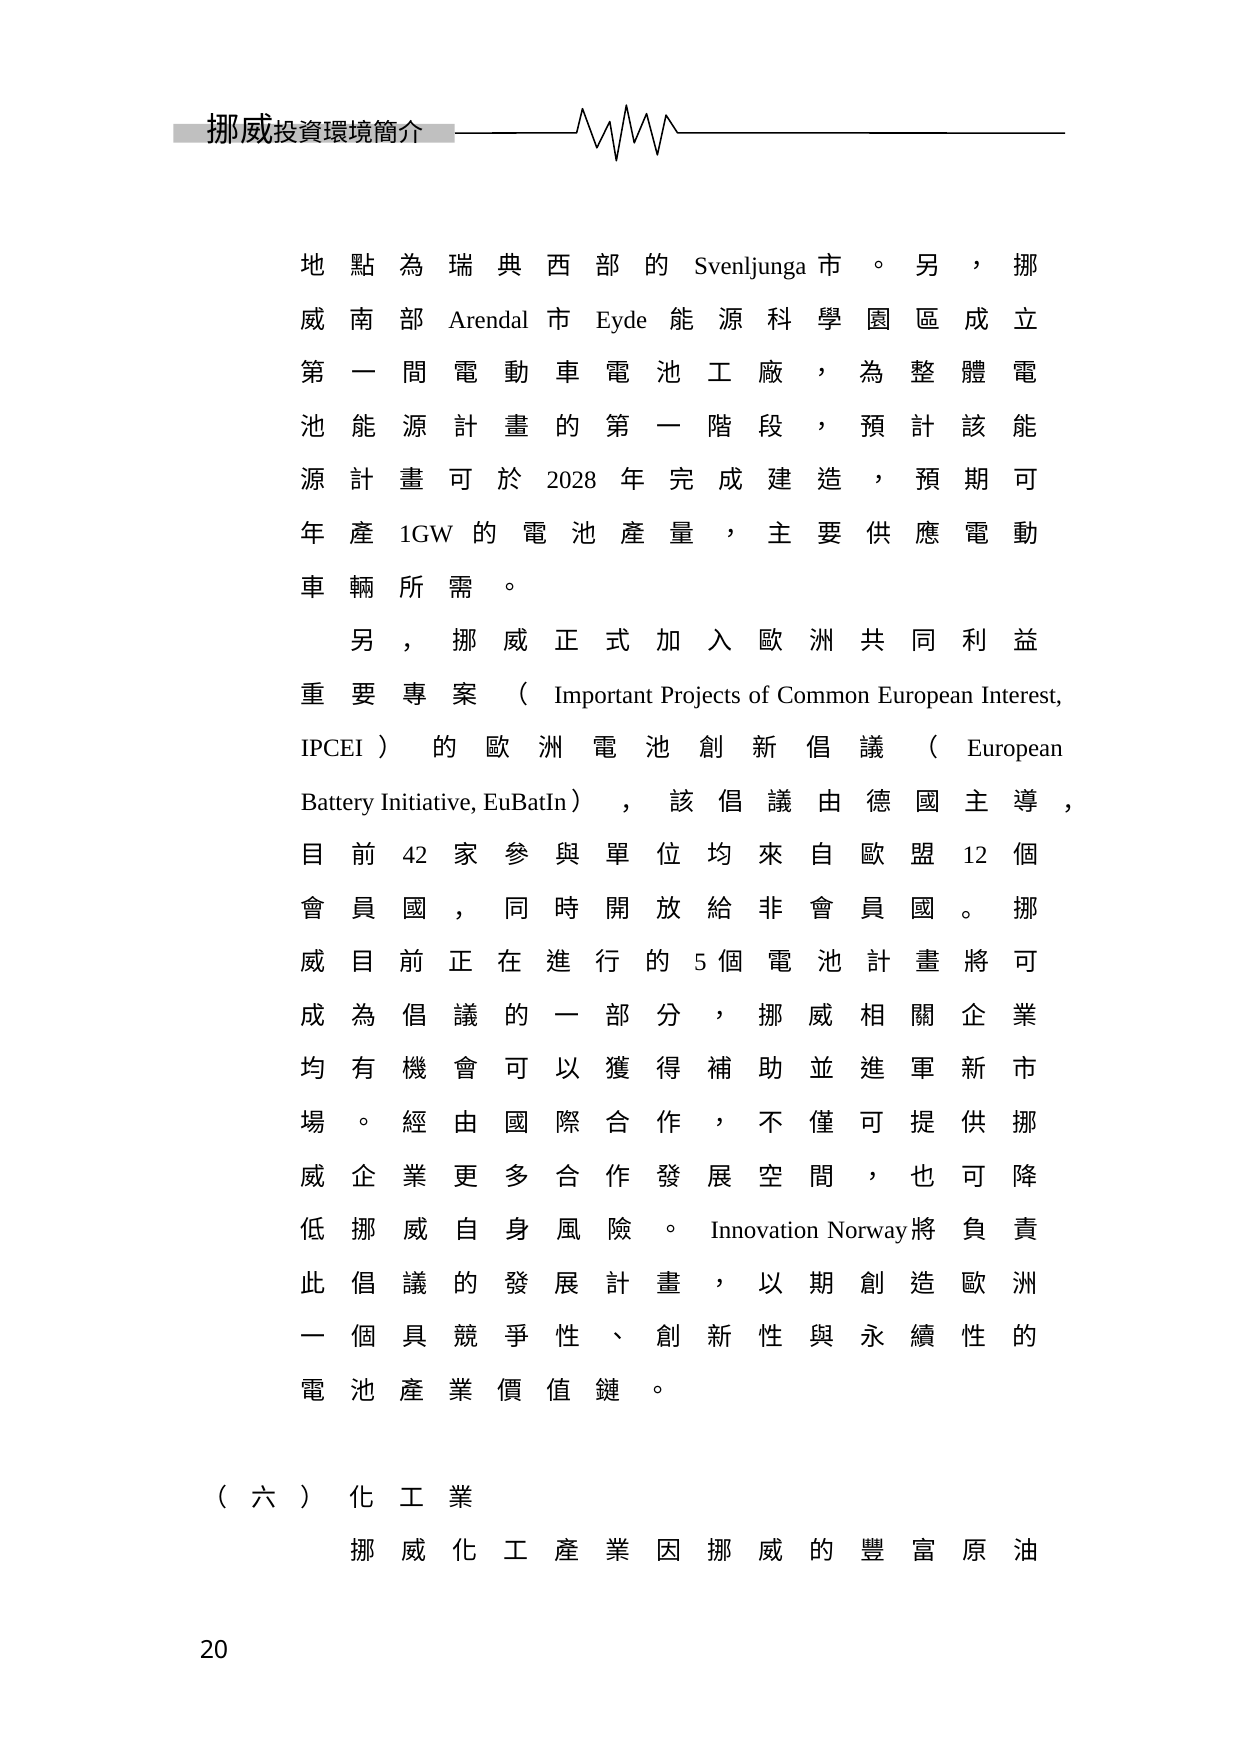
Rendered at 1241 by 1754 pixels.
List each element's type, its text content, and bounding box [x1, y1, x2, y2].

text （六）化工業 [202, 1469, 1063, 1522]
text 另，挪威正式加入歐洲共同利益重要專案（Important Projects of Common European Interest, IPCEI）的歐洲電池創新倡議（European Battery Initiative, EuBatIn），該倡議由德國主導，目前42家參與單位均來自歐盟12個會員國，同時開放給非會員國。挪威目前正在進行的5個電池計畫將可成為倡議的一部分，挪威相關企業均有機會可以獲得補助並進軍新市場。經由國際合作，不僅可提供挪威企業更多合作發展空間，也可降低挪威自身風險。Innovation Norway將負責此倡議的發展計畫，以期創造歐洲一個具競爭性、創新性與永續性的電池產業價值鏈。 [276, 612, 1063, 1415]
text 地點為瑞典西部的Svenljunga市。另，挪威南部Arendal市Eyde能源科學園區成立第一間電動車電池工廠，為整體電池能源計畫的第一階段，預計該能源計畫可於2028年完成建造，預期可年產1GW的電池產量，主要供應電動車輛所需。 [276, 237, 1063, 612]
text 挪威化工產業因挪威的豐富原油和礦產，得以其在化學、肥料充分發展其優勢，包括專供國內市場的小公司，及經營國際業務的大型企業，均具一定的競爭力。大多數化工製造廠商多集中在挪威東南部的Grenland，所生產化工原料主要提供其他產業需求，如醫藥業、工業天然氣、油槽及塑膠用品等，主要廠商為Hydro 和Borealis。化工成品則包括漆料、黏膠及藥品，黏膠用於硬紙板及相關木業。醫藥公司有Alpharma及Nycomed Amersham兩家生產特定藥品的主要開發製造公司。 [276, 1522, 1063, 1576]
